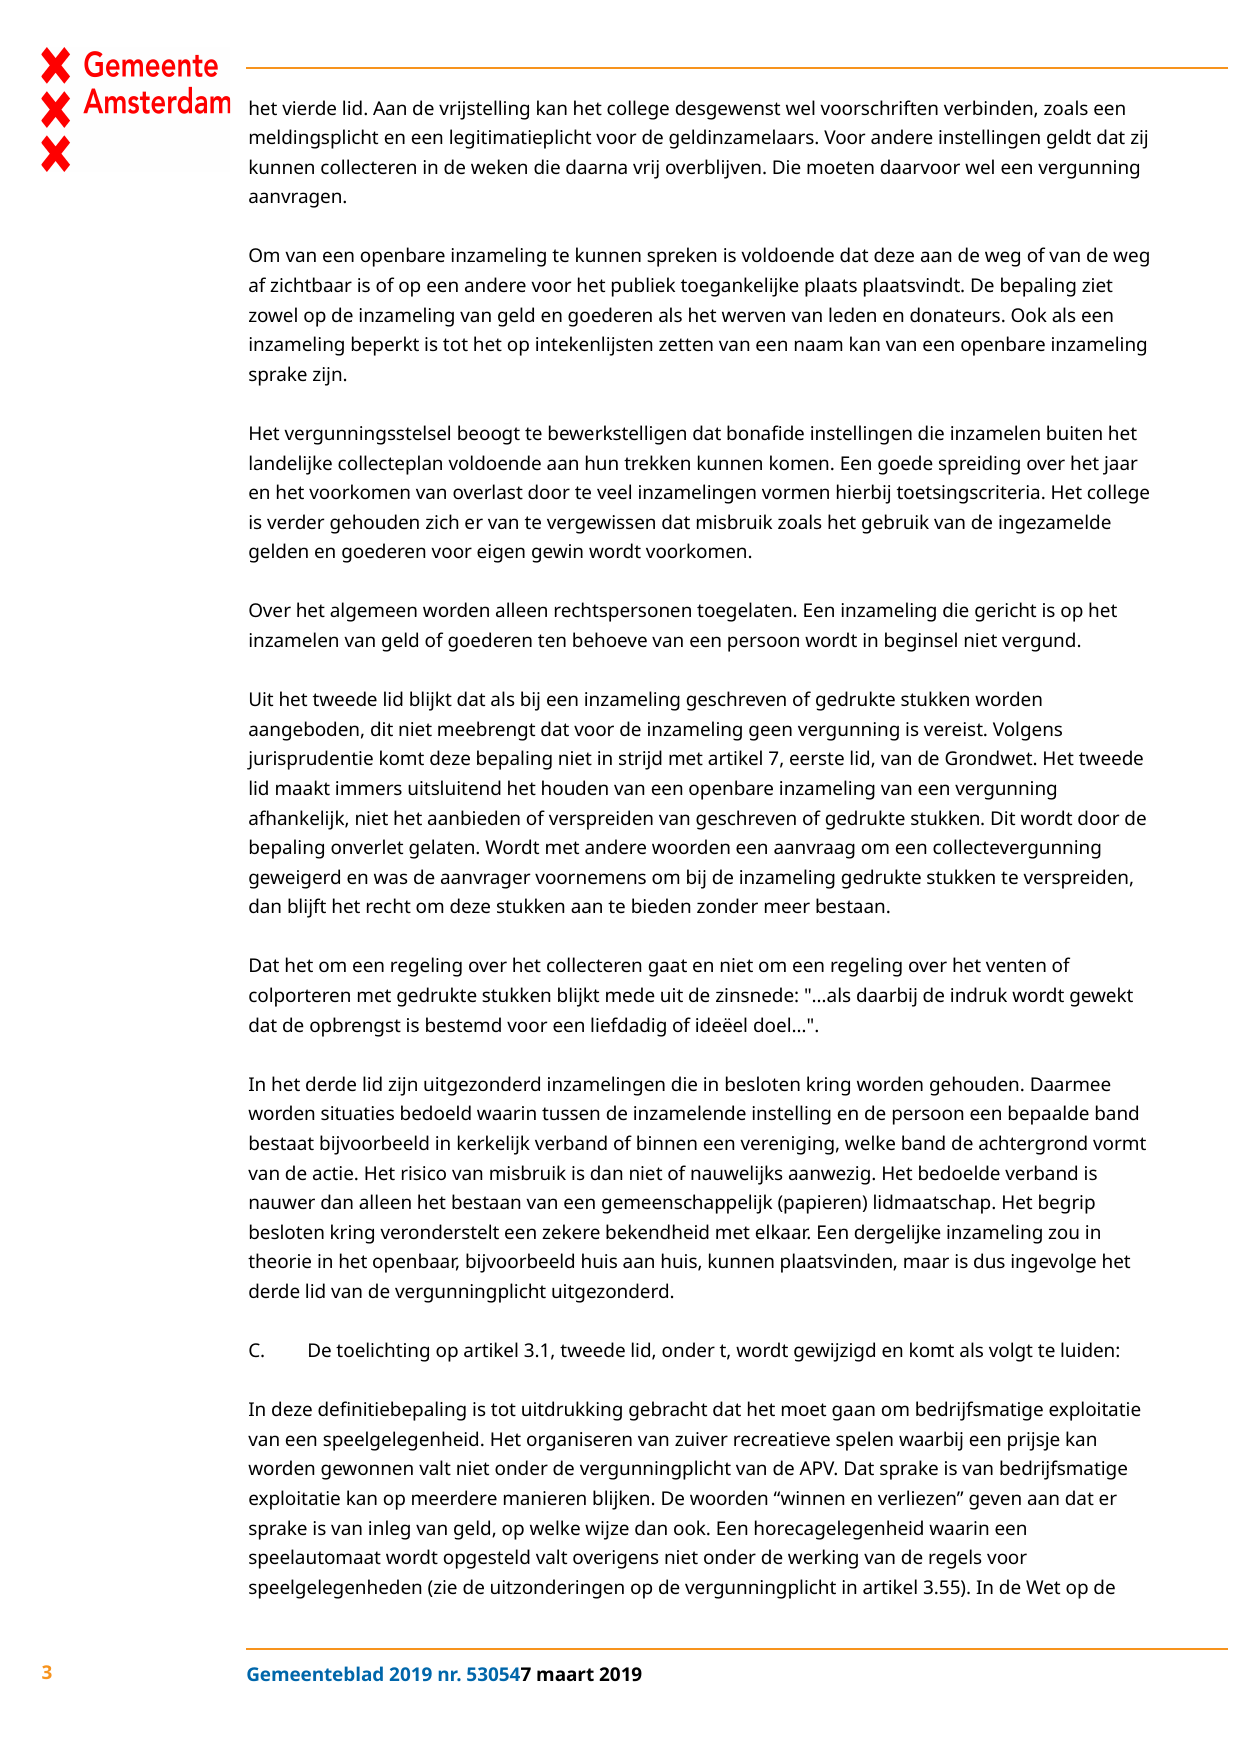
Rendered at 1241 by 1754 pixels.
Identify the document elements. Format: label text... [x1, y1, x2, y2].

picture [41, 47, 231, 172]
text Uit het tweede lid blijkt dat als bij een inzameling geschreven of gedrukte stukken worden aangeboden, dit niet meebrengt dat voor de inzameling geen vergunning is vereist. Volgens jurisprudentie komt deze bepaling niet in strijd met artikel 7, eerste lid, van de Grondwet. Het tweede lid maakt immers uitsluitend het houden van een openbare inzameling van een vergunning afhankelijk, niet het aanbieden of verspreiden van geschreven of gedrukte stukken. Dit wordt door de bepaling onverlet gelaten. Wordt met andere woorden een aanvraag om een collectevergunning geweigerd en was de aanvrager voornemens om bij de inzameling gedrukte stukken te verspreiden, dan blijft het recht om deze stukken aan te bieden zonder meer bestaan. [248, 686, 1152, 919]
list De toelichting op artikel 3.1, tweede lid, onder t, wordt gewijzigd en komt als volgt te luiden: [248, 1337, 1152, 1363]
text Om van een openbare inzameling te kunnen spreken is voldoende dat deze aan de weg of van de weg af zichtbaar is of op een andere voor het publiek toegankelijke plaats plaatsvindt. De bepaling ziet zowel op de inzameling van geld en goederen als het werven van leden en donateurs. Ook als een inzameling beperkt is tot het op intekenlijsten zetten van een naam kan van een openbare inzameling sprake zijn. [248, 243, 1152, 387]
text In deze definitiebepaling is tot uitdrukking gebracht dat het moet gaan om bedrijfsmatige exploitatie van een speelgelegenheid. Het organiseren van zuiver recreatieve spelen waarbij een prijsje kan worden gewonnen valt niet onder de vergunningplicht van de APV. Dat sprake is van bedrijfsmatige exploitatie kan op meerdere manieren blijken. De woorden “winnen en verliezen” geven aan dat er sprake is van inleg van geld, op welke wijze dan ook. Een horecagelegenheid waarin een speelautomaat wordt opgesteld valt overigens niet onder de werking van de regels voor speelgelegenheden (zie de uitzonderingen op de vergunningplicht in artikel 3.55). In de Wet op de [248, 1396, 1152, 1600]
text Het vergunningsstelsel beoogt te bewerkstelligen dat bonafide instellingen die inzamelen buiten het landelijke collecteplan voldoende aan hun trekken kunnen komen. Een goede spreiding over het jaar en het voorkomen van overlast door te veel inzamelingen vormen hierbij toetsingscriteria. Het college is verder gehouden zich er van te vergewissen dat misbruik zoals het gebruik van de ingezamelde gelden en goederen voor eigen gewin wordt voorkomen. [248, 420, 1152, 564]
text In het derde lid zijn uitgezonderd inzamelingen die in besloten kring worden gehouden. Daarmee worden situaties bedoeld waarin tussen de inzamelende instelling en de persoon een bepaalde band bestaat bijvoorbeeld in kerkelijk verband of binnen een vereniging, welke band de achtergrond vormt van de actie. Het risico van misbruik is dan niet of nauwelijks aanwezig. Het bedoelde verband is nauwer dan alleen het bestaan van een gemeenschappelijk (papieren) lidmaatschap. Het begrip besloten kring veronderstelt een zekere bekendheid met elkaar. Een dergelijke inzameling zou in theorie in het openbaar, bijvoorbeeld huis aan huis, kunnen plaatsvinden, maar is dus ingevolge het derde lid van de vergunningplicht uitgezonderd. [248, 1071, 1152, 1304]
text Over het algemeen worden alleen rechtspersonen toegelaten. Een inzameling die gericht is op het inzamelen van geld of goederen ten behoeve van een persoon wordt in beginsel niet vergund. [248, 598, 1152, 653]
text Dat het om een regeling over het collecteren gaat en niet om een regeling over het venten of colporteren met gedrukte stukken blijkt mede uit de zinsnede: "…als daarbij de indruk wordt gewekt dat de opbrengst is bestemd voor een liefdadig of ideëel doel…". [248, 953, 1152, 1038]
text het vierde lid. Aan de vrijstelling kan het college desgewenst wel voorschriften verbinden, zoals een meldingsplicht en een legitimatieplicht voor de geldinzamelaars. Voor andere instellingen geldt dat zij kunnen collecteren in de weken die daarna vrij overblijven. Die moeten daarvoor wel een vergunning aanvragen. [248, 95, 1152, 209]
